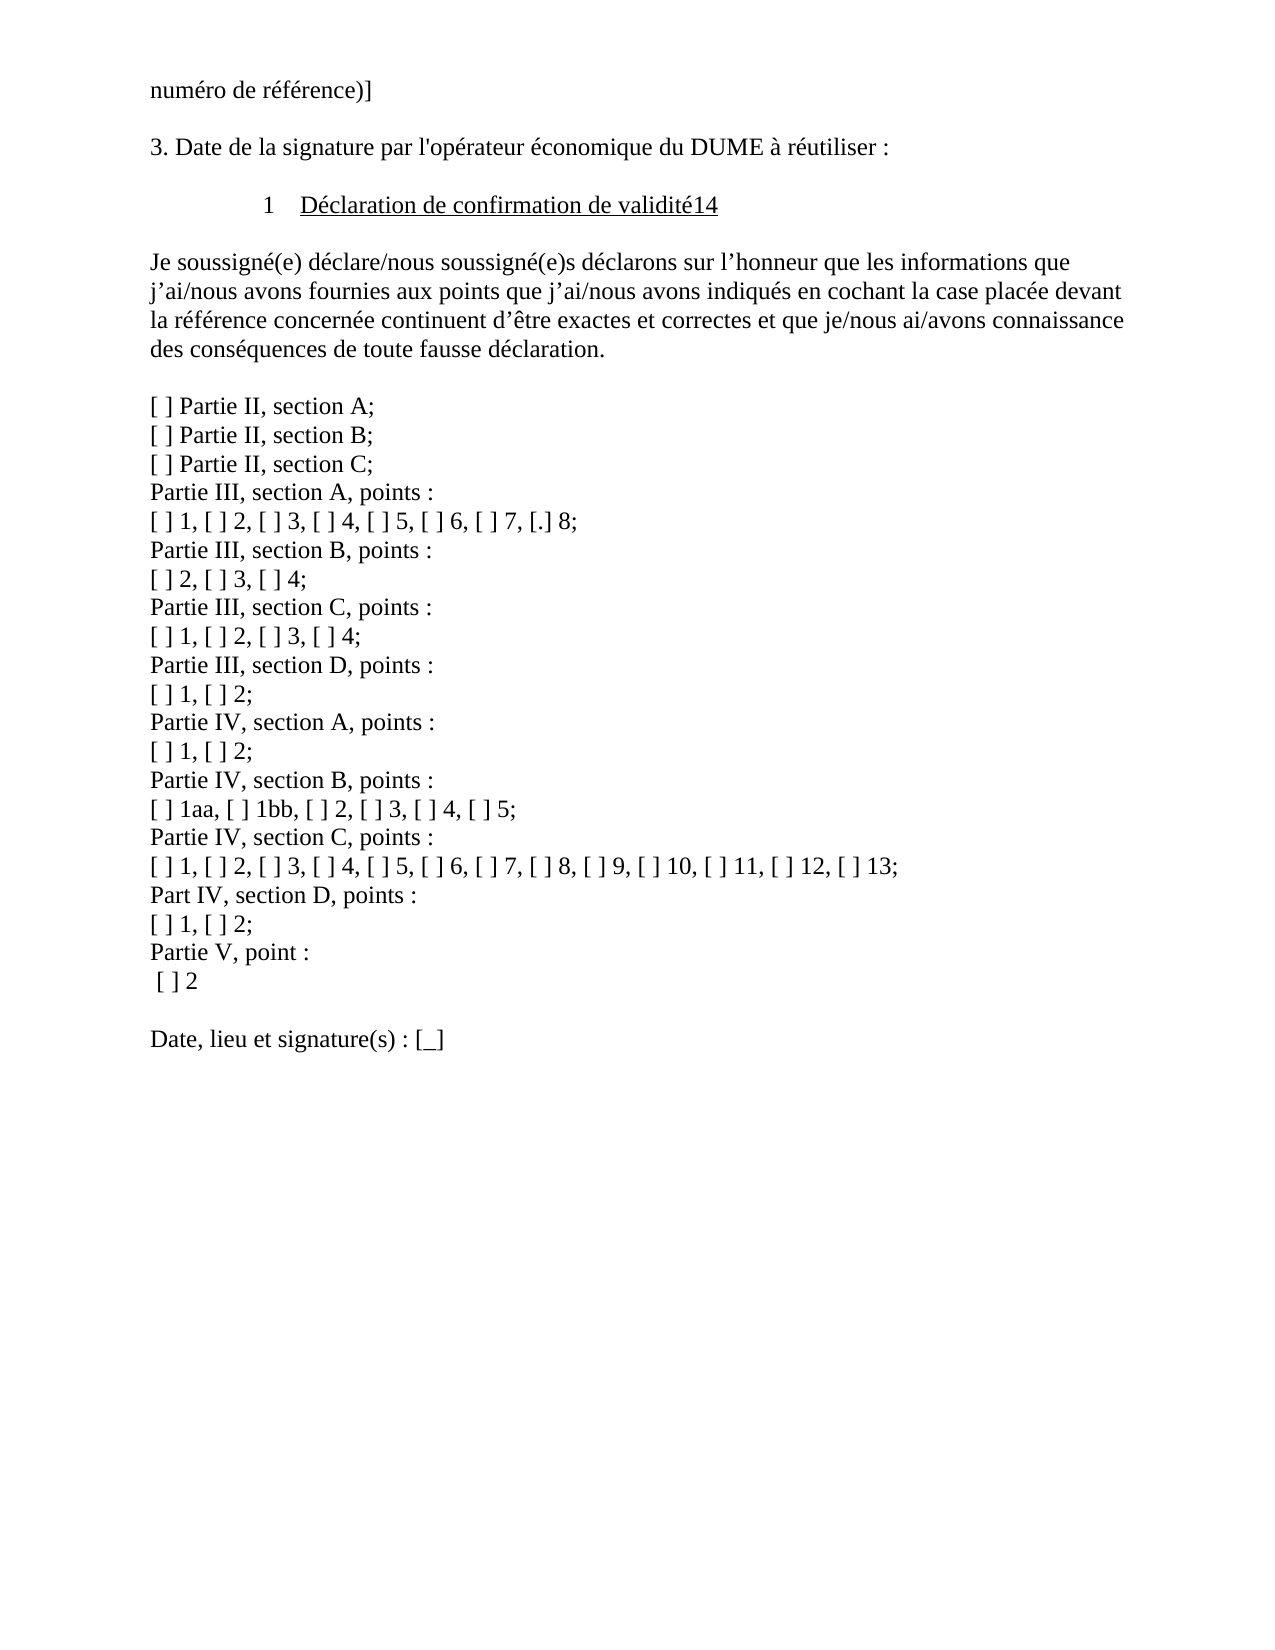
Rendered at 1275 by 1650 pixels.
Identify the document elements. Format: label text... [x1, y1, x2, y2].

text [ ] 1, [ ] 2, [ ] 3, [ ] 4; [150, 621, 1125, 650]
text 3. Date de la signature par l'opérateur économique du DUME à réutiliser : [150, 132, 1125, 161]
text [ ] Partie II, section A; [150, 391, 1125, 420]
text Partie III, section C, points : [150, 592, 1125, 621]
text Partie III, section D, points : [150, 650, 1125, 679]
text Partie IV, section A, points : [150, 707, 1125, 736]
text Part IV, section D, points : [150, 880, 1125, 909]
list Déclaration de confirmation de validité14 [262, 190, 1125, 219]
text Partie III, section B, points : [150, 535, 1125, 564]
text Partie IV, section B, points : [150, 765, 1125, 794]
text [ ] Partie II, section C; [150, 449, 1125, 477]
text [ ] 2, [ ] 3, [ ] 4; [150, 564, 1125, 592]
text Partie IV, section C, points : [150, 822, 1125, 851]
text [ ] 1, [ ] 2; [150, 679, 1125, 707]
text Date, lieu et signature(s) : [_] [150, 1024, 1125, 1052]
text Partie III, section A, points : [150, 477, 1125, 506]
text Je soussigné(e) déclare/nous soussigné(e)s déclarons sur l’honneur que les informations que j’ai/nous avons fournies aux points que j’ai/nous avons indiqués en cochant la case placée devant la référence concernée continuent d’être exactes et correctes et que je/nous ai/avons connaissance des conséquences de toute fausse déclaration. [150, 247, 1125, 362]
text [ ] 1, [ ] 2, [ ] 3, [ ] 4, [ ] 5, [ ] 6, [ ] 7, [.] 8; [150, 506, 1125, 535]
text [ ] 1, [ ] 2; [150, 909, 1125, 937]
text [ ] 1, [ ] 2, [ ] 3, [ ] 4, [ ] 5, [ ] 6, [ ] 7, [ ] 8, [ ] 9, [ ] 10, [ ] 11, [ ] 12, [ ] 13; [150, 851, 1125, 880]
text [ ] Partie II, section B; [150, 420, 1125, 449]
text [ ] 1aa, [ ] 1bb, [ ] 2, [ ] 3, [ ] 4, [ ] 5; [150, 794, 1125, 822]
text numéro de référence)] [150, 75, 1125, 104]
text [ ] 2 [150, 966, 1125, 995]
text [ ] 1, [ ] 2; [150, 736, 1125, 765]
text Partie V, point : [150, 937, 1125, 966]
